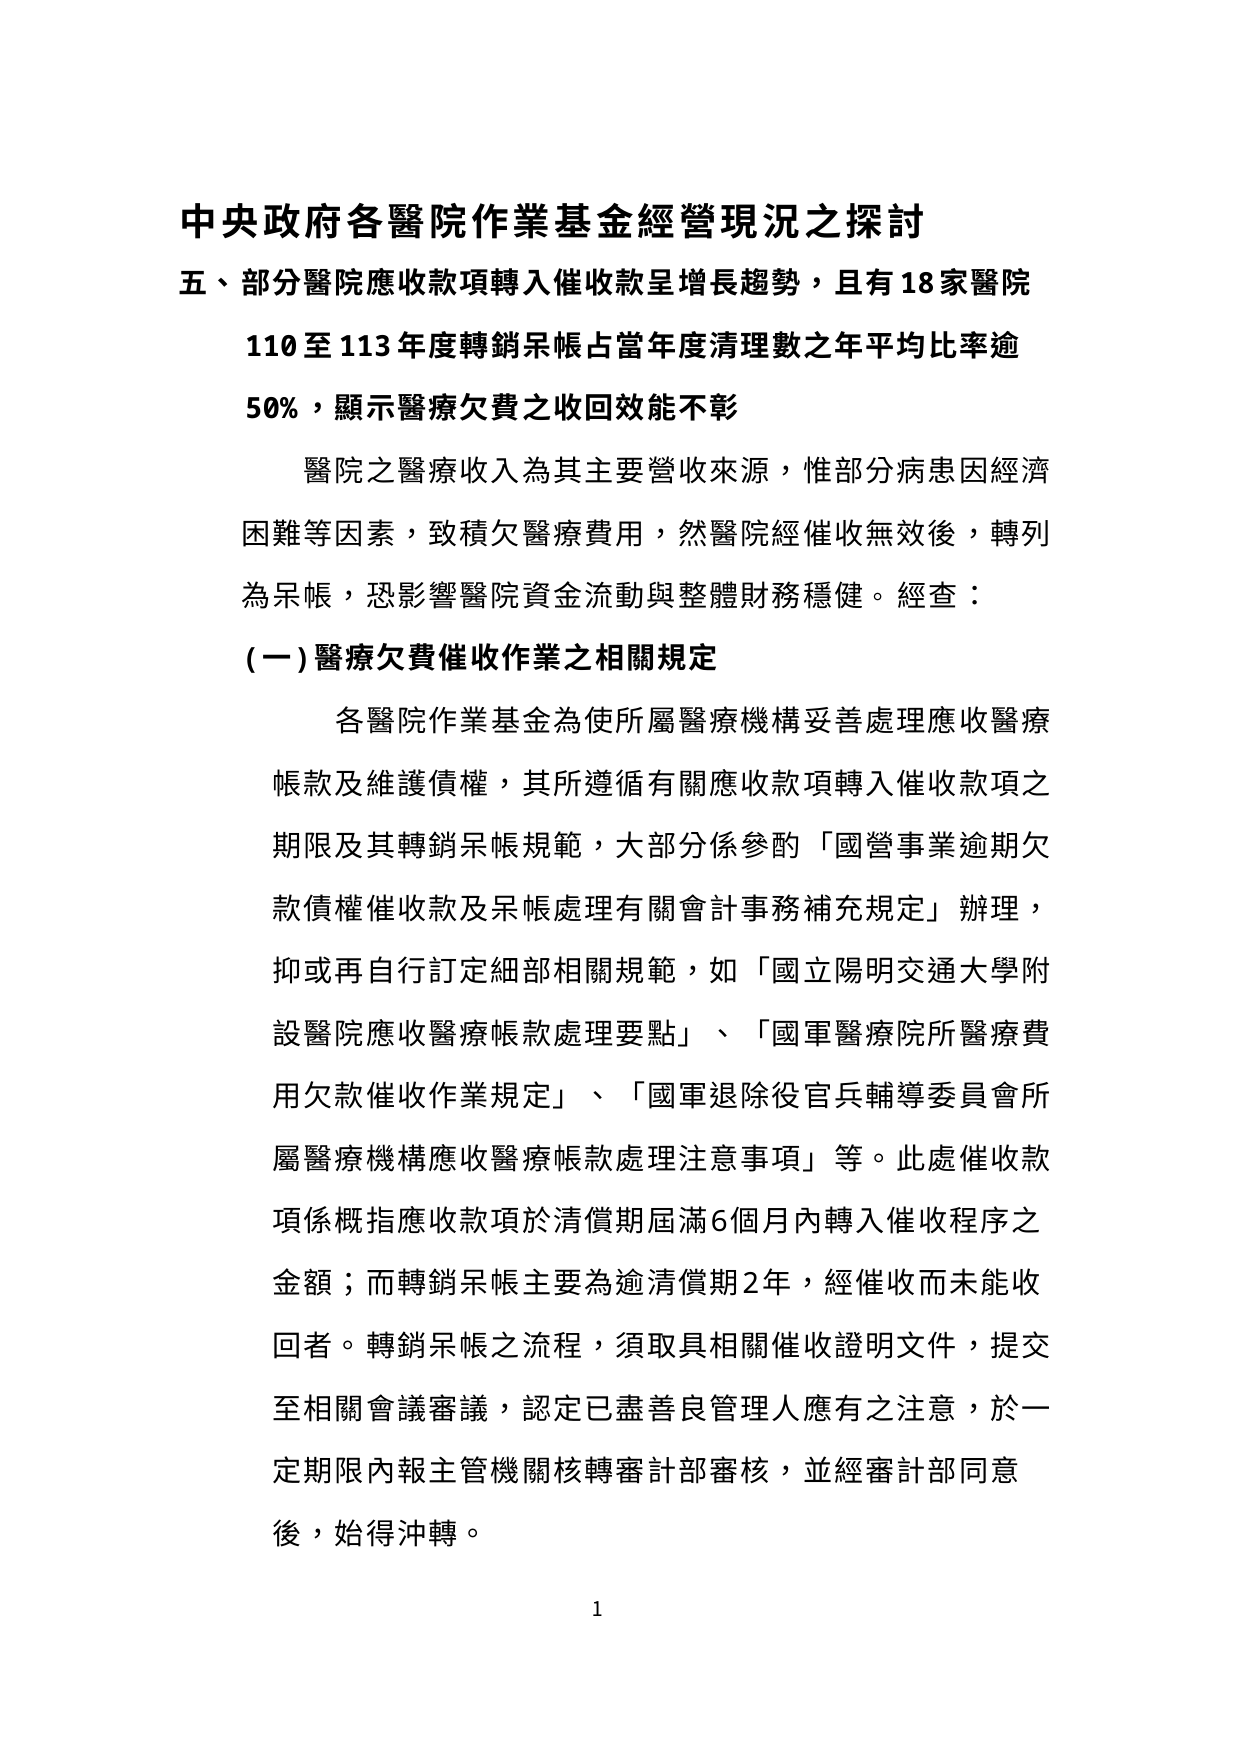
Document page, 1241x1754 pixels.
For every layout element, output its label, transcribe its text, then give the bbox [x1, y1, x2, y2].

text 各醫院作業基金為使所屬醫療機構妥善處理應收醫療帳款及維護債權，其所遵循有關應收款項轉入催收款項之期限及其轉銷呆帳規範，大部分係參酌「國營事業逾期欠款債權催收款及呆帳處理有關會計事務補充規定」辦理，抑或再自行訂定細部相關規範，如「國立陽明交通大學附設醫院應收醫療帳款處理要點」、「國軍醫療院所醫療費用欠款催收作業規定」、「國軍退除役官兵輔導委員會所屬醫療機構應收醫療帳款處理注意事項」等。此處催收款項係概指應收款項於清償期屆滿6個月內轉入催收程序之金額；而轉銷呆帳主要為逾清償期2年，經催收而未能收回者。轉銷呆帳之流程，須取具相關催收證明文件，提交至相關會議審議，認定已盡善良管理人應有之注意，於一定期限內報主管機關核轉審計部審核，並經審計部同意後，始得沖轉。 [266, 677, 1063, 1552]
text 醫院之醫療收入為其主要營收來源，惟部分病患因經濟困難等因素，致積欠醫療費用，然醫院經催收無效後，轉列為呆帳，恐影響醫院資金流動與整體財務穩健。經查： [236, 427, 1063, 615]
text 五、部分醫院應收款項轉入催收款呈增長趨勢，且有18家醫院110至113年度轉銷呆帳占當年度清理數之年平均比率逾50%，顯示醫療欠費之收回效能不彰 [177, 240, 1063, 427]
text 中央政府各醫院作業基金經營現況之探討 [177, 177, 1063, 240]
text (一)醫療欠費催收作業之相關規定 [236, 615, 1063, 677]
